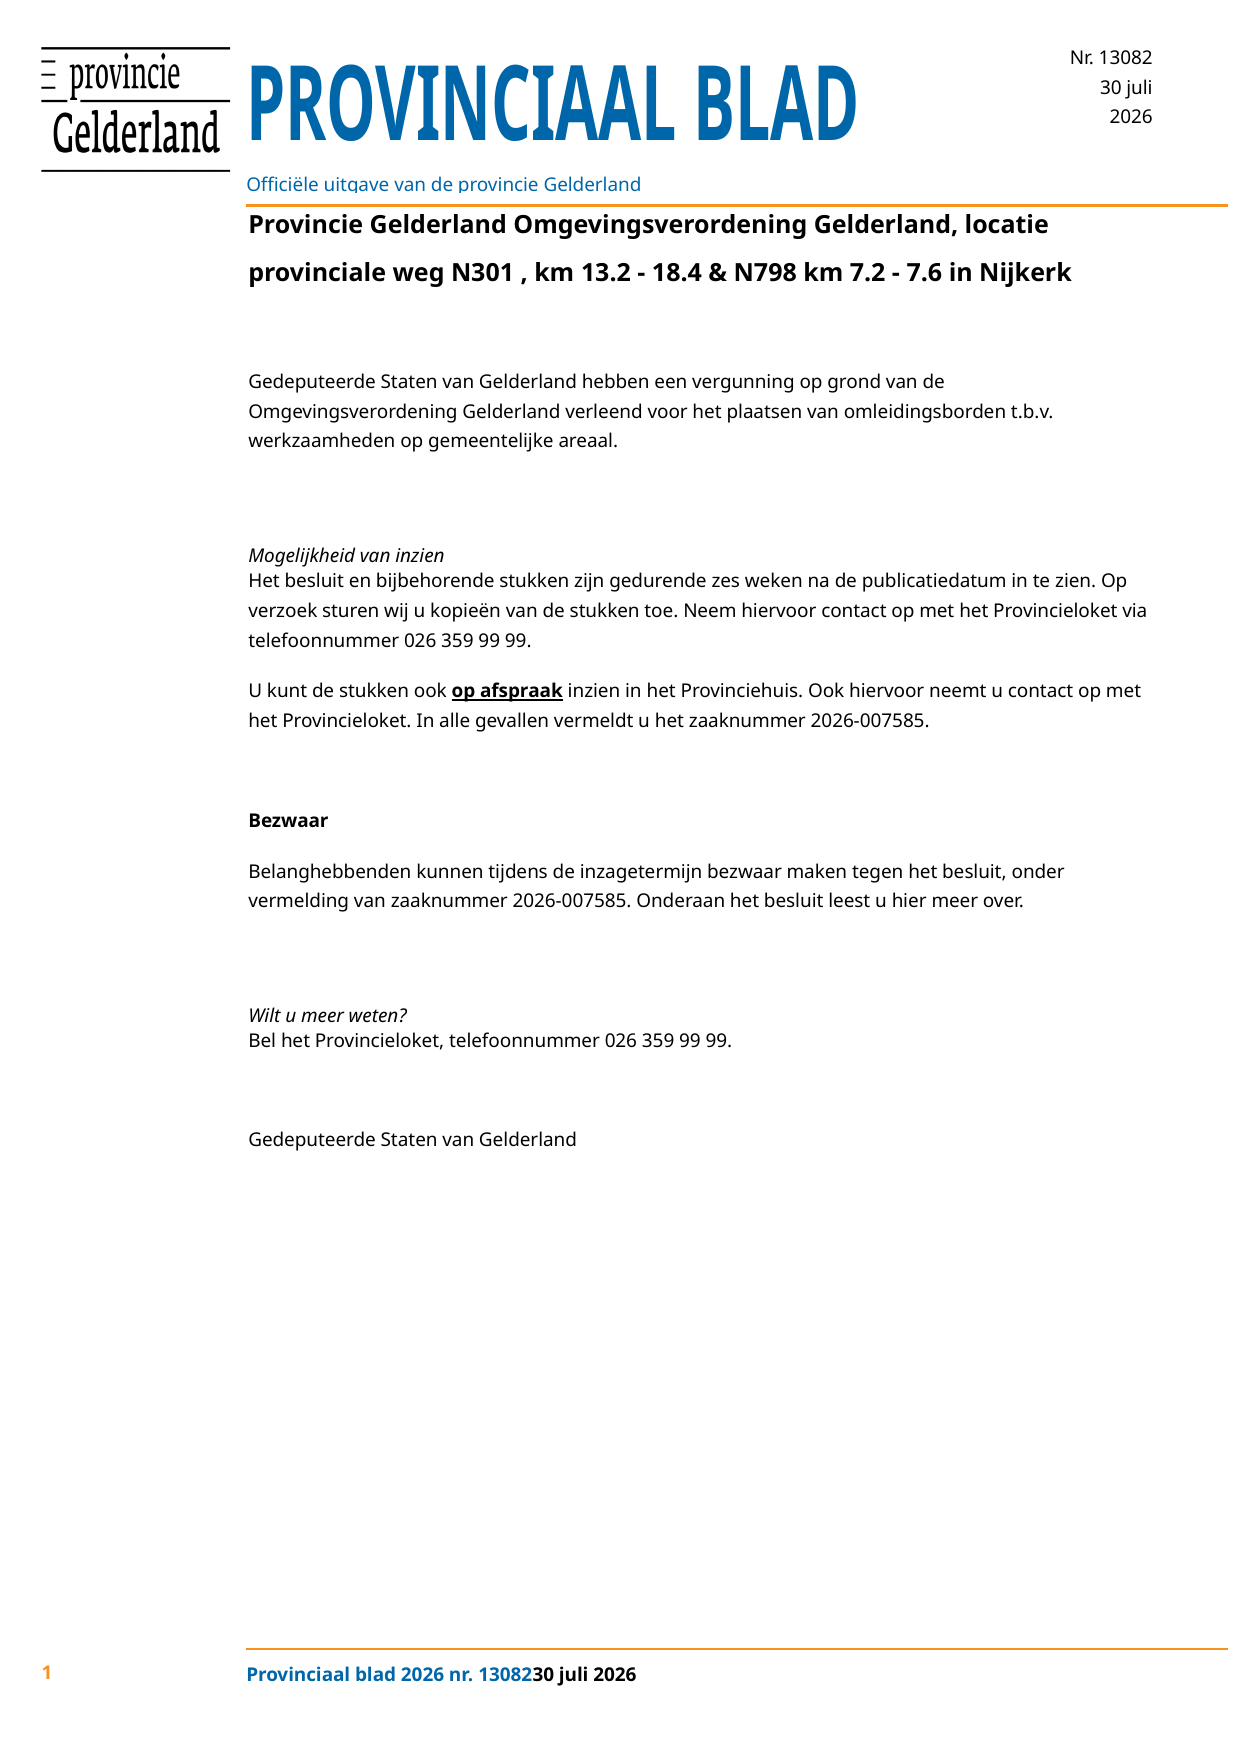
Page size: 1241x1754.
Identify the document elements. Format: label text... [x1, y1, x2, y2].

text Belanghebbenden kunnen tijdens de inzagetermijn bezwaar maken tegen het besluit, onder vermelding van zaaknummer 2026-007585. Onderaan het besluit leest u hier meer over. [248, 858, 1152, 913]
text Bezwaar [248, 808, 1152, 833]
text Gedeputeerde Staten van Gelderland [248, 1126, 1152, 1152]
text Het besluit en bijbehorende stukken zijn gedurende zes weken na de publicatiedatum in te zien. Op verzoek sturen wij u kopieën van de stukken toe. Neem hiervoor contact op met het Provincieloket via telefoonnummer 026 359 99 99. [248, 568, 1152, 652]
text Bel het Provincieloket, telefoonnummer 026 359 99 99. [248, 1028, 1152, 1053]
text Mogelijkheid van inzien [248, 542, 1152, 568]
picture [41, 47, 231, 172]
text Wilt u meer weten? [248, 1002, 1152, 1028]
text Provincie Gelderland Omgevingsverordening Gelderland, locatie provinciale weg N301 , km 13.2 - 18.4 & N798 km 7.2 - 7.6 in Nijkerk [248, 207, 1152, 288]
text U kunt de stukken ook op afspraak inzien in het Provinciehuis. Ook hiervoor neemt u contact op met het Provincieloket. In alle gevallen vermeldt u het zaaknummer 2026-007585. [248, 677, 1152, 732]
text Gedeputeerde Staten van Gelderland hebben een vergunning op grond van de Omgevingsverordening Gelderland verleend voor het plaatsen van omleidingsborden t.b.v. werkzaamheden op gemeentelijke areaal. [248, 368, 1152, 453]
